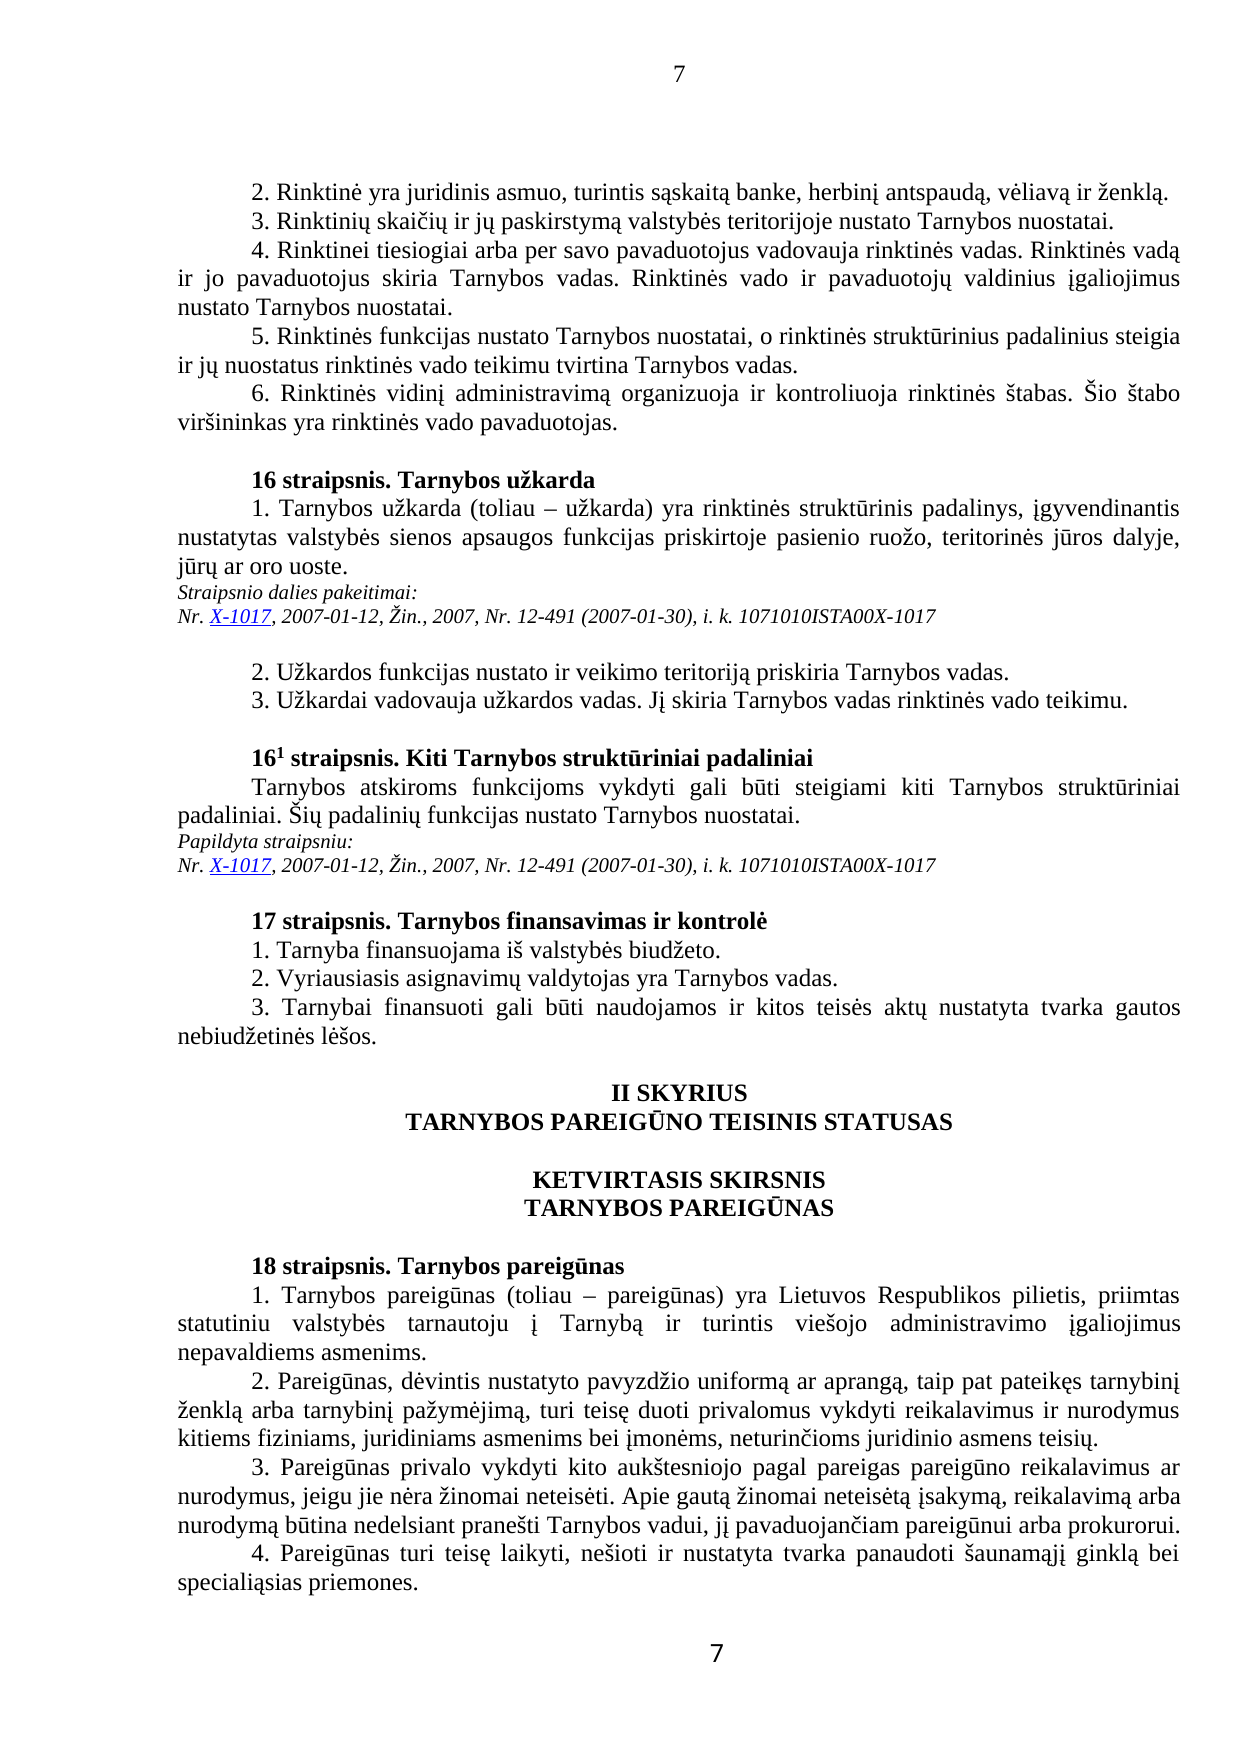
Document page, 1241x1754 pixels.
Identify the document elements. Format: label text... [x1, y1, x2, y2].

text 3. Tarnybai finansuoti gali būti naudojamos ir kitos teisės aktų nustatyta tvarka gautos nebiudžetinės lėšos. [177, 992, 1181, 1050]
text 4. Pareigūnas turi teisę laikyti, nešioti ir nustatyta tvarka panaudoti šaunamąjį ginklą bei specialiąsias priemones. [177, 1538, 1181, 1596]
text 2. Pareigūnas, dėvintis nustatyto pavyzdžio uniformą ar aprangą, taip pat pateikęs tarnybinį ženklą arba tarnybinį pažymėjimą, turi teisę duoti privalomus vykdyti reikalavimus ir nurodymus kitiems fiziniams, juridiniams asmenims bei įmonėms, neturinčioms juridinio asmens teisių. [177, 1366, 1181, 1452]
text 2. Rinktinė yra juridinis asmuo, turintis sąskaitą banke, herbinį antspaudą, vėliavą ir ženklą. [177, 177, 1181, 206]
text 5. Rinktinės funkcijas nustato Tarnybos nuostatai, o rinktinės struktūrinius padalinius steigia ir jų nuostatus rinktinės vado teikimu tvirtina Tarnybos vadas. [177, 321, 1181, 378]
text 1. Tarnybos užkarda (toliau – užkarda) yra rinktinės struktūrinis padalinys, įgyvendinantis nustatytas valstybės sienos apsaugos funkcijas priskirtoje pasienio ruožo, teritorinės jūros dalyje, jūrų ar oro uoste. [177, 493, 1181, 580]
text 3. Rinktinių skaičių ir jų paskirstymą valstybės teritorijoje nustato Tarnybos nuostatai. [177, 206, 1181, 235]
text 1. Tarnybos pareigūnas (toliau – pareigūnas) yra Lietuvos Respublikos pilietis, priimtas statutiniu valstybės tarnautoju į Tarnybą ir turintis viešojo administravimo įgaliojimus nepavaldiems asmenims. [177, 1280, 1181, 1366]
text 1. Tarnyba finansuojama iš valstybės biudžeto. [177, 935, 1181, 963]
text Tarnybos pareigūnas [177, 1193, 1181, 1222]
text 17 straipsnis. Tarnybos finansavimas ir kontrolė [177, 906, 1181, 935]
text 18 straipsnis. Tarnybos pareigūnas [177, 1251, 1181, 1280]
text Tarnybos pareigūno teisinis statusas [177, 1107, 1181, 1136]
text 2. Užkardos funkcijas nustato ir veikimo teritoriją priskiria Tarnybos vadas. [177, 657, 1181, 685]
text 3. Užkardai vadovauja užkardos vadas. Jį skiria Tarnybos vadas rinktinės vado teikimu. [177, 685, 1181, 714]
text Straipsnio dalies pakeitimai: [177, 580, 1181, 604]
text 161 straipsnis. Kiti Tarnybos struktūriniai padaliniai [177, 743, 1181, 772]
text II skyrius [177, 1078, 1181, 1107]
text Nr. X-1017, 2007-01-12, Žin., 2007, Nr. 12-491 (2007-01-30), i. k. 1071010ISTA00X-1017 [177, 604, 1181, 628]
text Ketvirtasis skirsnis [177, 1165, 1181, 1193]
text 3. Pareigūnas privalo vykdyti kito aukštesniojo pagal pareigas pareigūno reikalavimus ar nurodymus, jeigu jie nėra žinomai neteisėti. Apie gautą žinomai neteisėtą įsakymą, reikalavimą arba nurodymą būtina nedelsiant pranešti Tarnybos vadui, jį pavaduojančiam pareigūnui arba prokurorui. [177, 1452, 1181, 1538]
text 6. Rinktinės vidinį administravimą organizuoja ir kontroliuoja rinktinės štabas. Šio štabo viršininkas yra rinktinės vado pavaduotojas. [177, 378, 1181, 436]
text 16 straipsnis. Tarnybos užkarda [177, 465, 1181, 493]
text Nr. X-1017, 2007-01-12, Žin., 2007, Nr. 12-491 (2007-01-30), i. k. 1071010ISTA00X-1017 [177, 853, 1181, 877]
text 2. Vyriausiasis asignavimų valdytojas yra Tarnybos vadas. [177, 963, 1181, 992]
text Tarnybos atskiroms funkcijoms vykdyti gali būti steigiami kiti Tarnybos struktūriniai padaliniai. Šių padalinių funkcijas nustato Tarnybos nuostatai. [177, 772, 1181, 829]
text 4. Rinktinei tiesiogiai arba per savo pavaduotojus vadovauja rinktinės vadas. Rinktinės vadą ir jo pavaduotojus skiria Tarnybos vadas. Rinktinės vado ir pavaduotojų valdinius įgaliojimus nustato Tarnybos nuostatai. [177, 235, 1181, 321]
text Papildyta straipsniu: [177, 829, 1181, 853]
